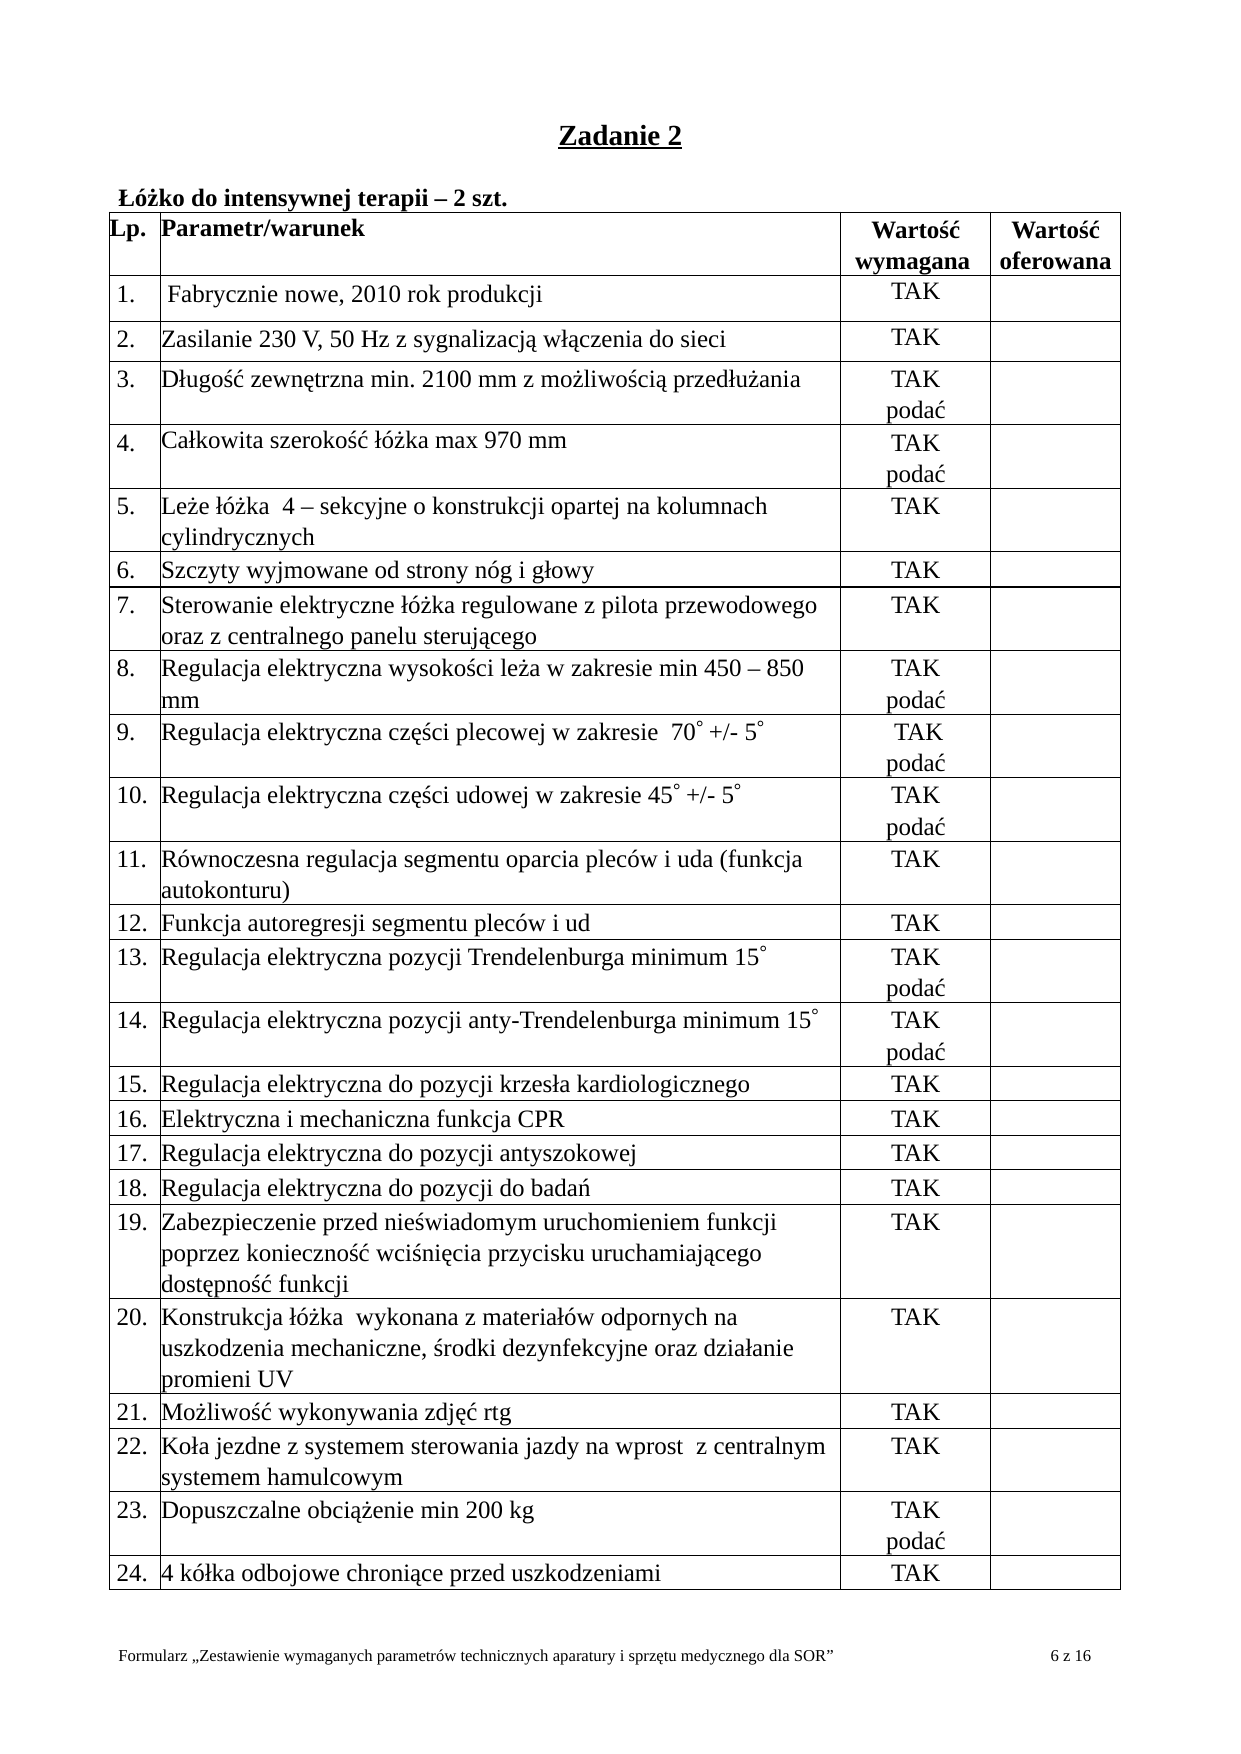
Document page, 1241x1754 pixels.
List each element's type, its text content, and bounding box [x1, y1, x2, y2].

table_cell [991, 1136, 1120, 1169]
table_cell TAK podać [841, 1003, 990, 1066]
table_cell TAK podać [841, 778, 990, 841]
table_cell Regulacja elektryczna pozycji anty-Trendelenburga minimum 15 [161, 1003, 840, 1066]
table_cell [991, 276, 1120, 321]
table_cell Regulacja elektryczna części udowej w zakresie 45 +/- 5 [161, 778, 840, 841]
table_cell TAK podać [841, 1492, 990, 1555]
table_cell Funkcja autoregresji segmentu pleców i ud [161, 905, 840, 938]
table_cell [991, 842, 1120, 904]
table_header Wartość wymagana [841, 213, 990, 275]
table_cell Leże łóżka 4 – sekcyjne o konstrukcji opartej na kolumnach cylindrycznych [161, 489, 840, 551]
table_cell Regulacja elektryczna wysokości leża w zakresie min 450 – 850 mm [161, 651, 840, 713]
table_cell [991, 1429, 1120, 1491]
table_cell [110, 842, 160, 904]
table_cell [110, 778, 160, 841]
table_cell [110, 1101, 160, 1134]
table_cell [991, 322, 1120, 361]
table_cell TAK podać [841, 940, 990, 1002]
table_cell TAK [841, 1170, 990, 1203]
table_cell [991, 1492, 1120, 1555]
text Zadanie 2 [118, 118, 1122, 152]
table_cell [991, 1556, 1120, 1589]
table_cell [110, 715, 160, 777]
table_cell [110, 1205, 160, 1298]
table_cell TAK [841, 1556, 990, 1589]
table_cell [991, 425, 1120, 488]
table_cell 4 kółka odbojowe chroniące przed uszkodzeniami [161, 1556, 840, 1589]
table_cell Regulacja elektryczna pozycji Trendelenburga minimum 15 [161, 940, 840, 1002]
table_header Lp. [110, 213, 160, 275]
table_cell Regulacja elektryczna do pozycji krzesła kardiologicznego [161, 1067, 840, 1100]
table_cell [991, 1170, 1120, 1203]
table_cell [991, 552, 1120, 586]
table_header Wartość oferowana [991, 213, 1120, 275]
table_cell [991, 1394, 1120, 1428]
table_cell TAK [841, 1136, 990, 1169]
table_cell [991, 778, 1120, 841]
text Łóżko do intensywnej terapii – 2 szt. [118, 180, 1122, 212]
table_cell [991, 1299, 1120, 1393]
table_cell TAK [841, 905, 990, 938]
table_cell [110, 425, 160, 488]
table_cell TAK [841, 1067, 990, 1100]
table_cell [991, 489, 1120, 551]
table_cell TAK [841, 552, 990, 586]
table_cell [991, 715, 1120, 777]
table_cell [110, 588, 160, 650]
table_cell TAK [841, 1205, 990, 1298]
table_cell Koła jezdne z systemem sterowania jazdy na wprost z centralnym systemem hamulcowym [161, 1429, 840, 1491]
table_cell Całkowita szerokość łóżka max 970 mm [161, 425, 840, 488]
table_header Parametr/warunek [161, 213, 840, 275]
table_cell [110, 489, 160, 551]
table_cell [991, 651, 1120, 713]
table_cell [110, 1067, 160, 1100]
table_cell [991, 1067, 1120, 1100]
table_cell TAK [841, 489, 990, 551]
table_cell Możliwość wykonywania zdjęć rtg [161, 1394, 840, 1428]
table_cell TAK podać [841, 651, 990, 713]
table_cell [110, 1556, 160, 1589]
table_cell [991, 1205, 1120, 1298]
table_cell TAK podać [841, 362, 990, 424]
table_cell TAK [841, 276, 990, 321]
table_cell Konstrukcja łóżka wykonana z materiałów odpornych na uszkodzenia mechaniczne, środki dezynfekcyjne oraz działanie promieni UV [161, 1299, 840, 1393]
table_cell TAK [841, 588, 990, 650]
table_cell [991, 905, 1120, 938]
table_cell Fabrycznie nowe, 2010 rok produkcji [161, 276, 840, 321]
table_cell TAK [841, 1429, 990, 1491]
table_cell Długość zewnętrzna min. 2100 mm z możliwością przedłużania [161, 362, 840, 424]
table_cell TAK [841, 1394, 990, 1428]
table_cell [110, 552, 160, 586]
table_cell Zabezpieczenie przed nieświadomym uruchomieniem funkcji poprzez konieczność wciśnięcia przycisku uruchamiającego dostępność funkcji [161, 1205, 840, 1298]
table_cell [110, 905, 160, 938]
table_cell Dopuszczalne obciążenie min 200 kg [161, 1492, 840, 1555]
table_cell [110, 940, 160, 1002]
table_cell [110, 1299, 160, 1393]
table_cell Regulacja elektryczna do pozycji do badań [161, 1170, 840, 1203]
table_cell TAK [841, 1101, 990, 1134]
table_cell TAK [841, 842, 990, 904]
table_cell [110, 1003, 160, 1066]
table_cell [991, 1101, 1120, 1134]
table_cell [110, 276, 160, 321]
table_cell TAK [841, 1299, 990, 1393]
table_cell [110, 651, 160, 713]
table_cell Szczyty wyjmowane od strony nóg i głowy [161, 552, 840, 586]
table_cell [110, 322, 160, 361]
table_cell Zasilanie 230 V, 50 Hz z sygnalizacją włączenia do sieci [161, 322, 840, 361]
table_cell Elektryczna i mechaniczna funkcja CPR [161, 1101, 840, 1134]
table_cell [110, 1394, 160, 1428]
table_cell TAK podać [841, 715, 990, 777]
table_cell [991, 940, 1120, 1002]
table_cell [110, 1429, 160, 1491]
table_cell [110, 1136, 160, 1169]
table_cell [991, 362, 1120, 424]
table_cell Równoczesna regulacja segmentu oparcia pleców i uda (funkcja autokonturu) [161, 842, 840, 904]
table_cell [110, 1492, 160, 1555]
table_cell Regulacja elektryczna do pozycji antyszokowej [161, 1136, 840, 1169]
table_cell [110, 362, 160, 424]
table_cell TAK [841, 322, 990, 361]
table_cell [110, 1170, 160, 1203]
table_cell Regulacja elektryczna części plecowej w zakresie 70 +/- 5 [161, 715, 840, 777]
table_cell TAK podać [841, 425, 990, 488]
table_cell [991, 1003, 1120, 1066]
table_cell [991, 588, 1120, 650]
table_cell Sterowanie elektryczne łóżka regulowane z pilota przewodowego oraz z centralnego panelu sterującego [161, 588, 840, 650]
